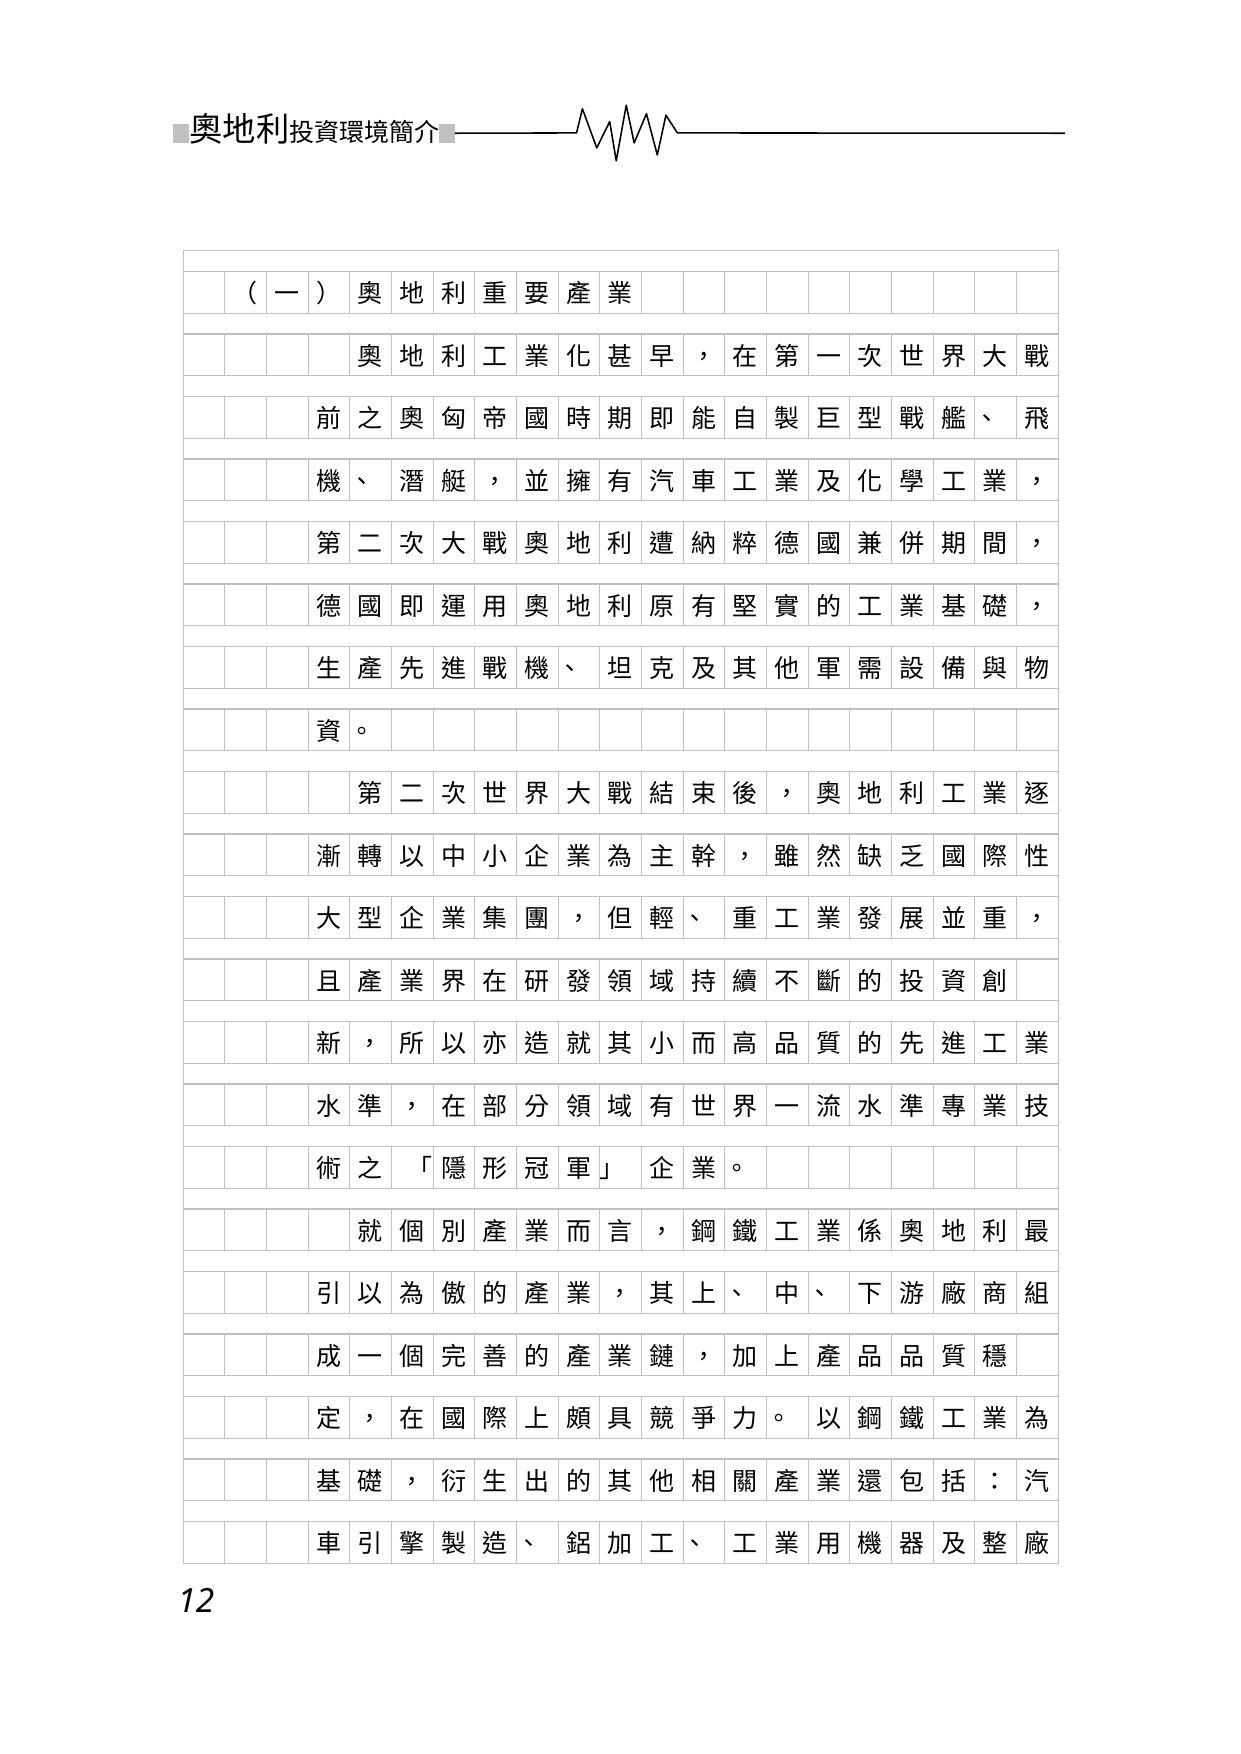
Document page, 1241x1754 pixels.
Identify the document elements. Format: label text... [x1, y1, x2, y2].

text 第二次世界大戰結束後，奧地利工業逐漸轉以中小企業為主幹，雖然缺乏國際性大型企業集團，但輕、重工業發展並重，且產業界在研發領域持續不斷的投資創新，所以亦造就其小而高品質的先進工業水準，在部分領域有世界一流水準專業技術之「隱形冠軍」企業。 [281, 751, 1058, 771]
text 第二次世界大戰結束後，奧地利工業逐漸轉以中小企業為主幹，雖然缺乏國際性大型企業集團，但輕、重工業發展並重，且產業界在研發領域持續不斷的投資創新，所以亦造就其小而高品質的先進工業水準，在部分領域有世界一流水準專業技術之「隱形冠軍」企業。 [281, 1064, 1058, 1083]
text 就個別產業而言，鋼鐵工業係奧地利最引以為傲的產業，其上、中、下游廠商組成一個完善的產業鏈，加上產品品質穩定，在國際上頗具競爭力。以鋼鐵工業為基礎，衍生出的其他相關產業還包括：汽車引擎製造、鋁加工、工業用機器及整廠輸出、電機、電子零件、特殊車輛（特別是工業用、營建用及特殊地形用車輛）及其零件等。此外，化學、紡織纖維、玻璃工業、食品加工等產業亦蓬勃發展，甚至不乏有世界領先技術之領域，茲將幾項產值較高且或較值得稱道之產業簡述如下： [281, 1376, 1058, 1396]
text （ [225, 272, 266, 313]
text 奧地利工業化甚早，在第一次世界大戰前之奧匈帝國時期即能自製巨型戰艦、飛機、潛艇，並擁有汽車工業及化學工業，第二次大戰奧地利遭納粹德國兼併期間，德國即運用奧地利原有堅實的工業基礎，生產先進戰機、坦克及其他軍需設備與物資。 [281, 564, 1058, 583]
text [207, 251, 1058, 271]
text 產 [559, 272, 599, 313]
text 就個別產業而言，鋼鐵工業係奧地利最引以為傲的產業，其上、中、下游廠商組成一個完善的產業鏈，加上產品品質穩定，在國際上頗具競爭力。以鋼鐵工業為基礎，衍生出的其他相關產業還包括：汽車引擎製造、鋁加工、工業用機器及整廠輸出、電機、電子零件、特殊車輛（特別是工業用、營建用及特殊地形用車輛）及其零件等。此外，化學、紡織纖維、玻璃工業、食品加工等產業亦蓬勃發展，甚至不乏有世界領先技術之領域，茲將幾項產值較高且或較值得稱道之產業簡述如下： [281, 1439, 1058, 1458]
text [934, 272, 974, 313]
text [809, 272, 849, 313]
text 一 [267, 272, 308, 313]
text [207, 272, 224, 313]
text 要 [517, 272, 558, 313]
text 奧地利工業化甚早，在第一次世界大戰前之奧匈帝國時期即能自製巨型戰艦、飛機、潛艇，並擁有汽車工業及化學工業，第二次大戰奧地利遭納粹德國兼併期間，德國即運用奧地利原有堅實的工業基礎，生產先進戰機、坦克及其他軍需設備與物資。 [281, 689, 1058, 708]
text 地 [392, 272, 433, 313]
text 第二次世界大戰結束後，奧地利工業逐漸轉以中小企業為主幹，雖然缺乏國際性大型企業集團，但輕、重工業發展並重，且產業界在研發領域持續不斷的投資創新，所以亦造就其小而高品質的先進工業水準，在部分領域有世界一流水準專業技術之「隱形冠軍」企業。 [281, 939, 1058, 958]
text 第二次世界大戰結束後，奧地利工業逐漸轉以中小企業為主幹，雖然缺乏國際性大型企業集團，但輕、重工業發展並重，且產業界在研發領域持續不斷的投資創新，所以亦造就其小而高品質的先進工業水準，在部分領域有世界一流水準專業技術之「隱形冠軍」企業。 [281, 814, 1058, 833]
text 業 [600, 272, 641, 313]
text 奧地利工業化甚早，在第一次世界大戰前之奧匈帝國時期即能自製巨型戰艦、飛機、潛艇，並擁有汽車工業及化學工業，第二次大戰奧地利遭納粹德國兼併期間，德國即運用奧地利原有堅實的工業基礎，生產先進戰機、坦克及其他軍需設備與物資。 [281, 439, 1058, 458]
text 就個別產業而言，鋼鐵工業係奧地利最引以為傲的產業，其上、中、下游廠商組成一個完善的產業鏈，加上產品品質穩定，在國際上頗具競爭力。以鋼鐵工業為基礎，衍生出的其他相關產業還包括：汽車引擎製造、鋁加工、工業用機器及整廠輸出、電機、電子零件、特殊車輛（特別是工業用、營建用及特殊地形用車輛）及其零件等。此外，化學、紡織纖維、玻璃工業、食品加工等產業亦蓬勃發展，甚至不乏有世界領先技術之領域，茲將幾項產值較高且或較值得稱道之產業簡述如下： [281, 1251, 1058, 1271]
text 奧地利工業化甚早，在第一次世界大戰前之奧匈帝國時期即能自製巨型戰艦、飛機、潛艇，並擁有汽車工業及化學工業，第二次大戰奧地利遭納粹德國兼併期間，德國即運用奧地利原有堅實的工業基礎，生產先進戰機、坦克及其他軍需設備與物資。 [281, 501, 1058, 521]
text [850, 272, 891, 313]
text 就個別產業而言，鋼鐵工業係奧地利最引以為傲的產業，其上、中、下游廠商組成一個完善的產業鏈，加上產品品質穩定，在國際上頗具競爭力。以鋼鐵工業為基礎，衍生出的其他相關產業還包括：汽車引擎製造、鋁加工、工業用機器及整廠輸出、電機、電子零件、特殊車輛（特別是工業用、營建用及特殊地形用車輛）及其零件等。此外，化學、紡織纖維、玻璃工業、食品加工等產業亦蓬勃發展，甚至不乏有世界領先技術之領域，茲將幾項產值較高且或較值得稱道之產業簡述如下： [281, 1314, 1058, 1333]
text 奧地利工業化甚早，在第一次世界大戰前之奧匈帝國時期即能自製巨型戰艦、飛機、潛艇，並擁有汽車工業及化學工業，第二次大戰奧地利遭納粹德國兼併期間，德國即運用奧地利原有堅實的工業基礎，生產先進戰機、坦克及其他軍需設備與物資。 [281, 314, 1058, 333]
text 第二次世界大戰結束後，奧地利工業逐漸轉以中小企業為主幹，雖然缺乏國際性大型企業集團，但輕、重工業發展並重，且產業界在研發領域持續不斷的投資創新，所以亦造就其小而高品質的先進工業水準，在部分領域有世界一流水準專業技術之「隱形冠軍」企業。 [281, 876, 1058, 896]
text 奧地利工業化甚早，在第一次世界大戰前之奧匈帝國時期即能自製巨型戰艦、飛機、潛艇，並擁有汽車工業及化學工業，第二次大戰奧地利遭納粹德國兼併期間，德國即運用奧地利原有堅實的工業基礎，生產先進戰機、坦克及其他軍需設備與物資。 [281, 626, 1058, 646]
text 重 [475, 272, 516, 313]
text ） [309, 272, 349, 313]
text 奧 [350, 272, 391, 313]
text 就個別產業而言，鋼鐵工業係奧地利最引以為傲的產業，其上、中、下游廠商組成一個完善的產業鏈，加上產品品質穩定，在國際上頗具競爭力。以鋼鐵工業為基礎，衍生出的其他相關產業還包括：汽車引擎製造、鋁加工、工業用機器及整廠輸出、電機、電子零件、特殊車輛（特別是工業用、營建用及特殊地形用車輛）及其零件等。此外，化學、紡織纖維、玻璃工業、食品加工等產業亦蓬勃發展，甚至不乏有世界領先技術之領域，茲將幾項產值較高且或較值得稱道之產業簡述如下： [281, 1501, 1058, 1521]
text [892, 272, 933, 313]
text 利 [434, 272, 474, 313]
text [642, 272, 683, 313]
text 奧地利工業化甚早，在第一次世界大戰前之奧匈帝國時期即能自製巨型戰艦、飛機、潛艇，並擁有汽車工業及化學工業，第二次大戰奧地利遭納粹德國兼併期間，德國即運用奧地利原有堅實的工業基礎，生產先進戰機、坦克及其他軍需設備與物資。 [281, 376, 1058, 396]
text [725, 272, 766, 313]
text [1017, 272, 1058, 313]
text [684, 272, 724, 313]
text 第二次世界大戰結束後，奧地利工業逐漸轉以中小企業為主幹，雖然缺乏國際性大型企業集團，但輕、重工業發展並重，且產業界在研發領域持續不斷的投資創新，所以亦造就其小而高品質的先進工業水準，在部分領域有世界一流水準專業技術之「隱形冠軍」企業。 [281, 1001, 1058, 1021]
text 第二次世界大戰結束後，奧地利工業逐漸轉以中小企業為主幹，雖然缺乏國際性大型企業集團，但輕、重工業發展並重，且產業界在研發領域持續不斷的投資創新，所以亦造就其小而高品質的先進工業水準，在部分領域有世界一流水準專業技術之「隱形冠軍」企業。 [281, 1126, 1058, 1146]
text [975, 272, 1016, 313]
text 就個別產業而言，鋼鐵工業係奧地利最引以為傲的產業，其上、中、下游廠商組成一個完善的產業鏈，加上產品品質穩定，在國際上頗具競爭力。以鋼鐵工業為基礎，衍生出的其他相關產業還包括：汽車引擎製造、鋁加工、工業用機器及整廠輸出、電機、電子零件、特殊車輛（特別是工業用、營建用及特殊地形用車輛）及其零件等。此外，化學、紡織纖維、玻璃工業、食品加工等產業亦蓬勃發展，甚至不乏有世界領先技術之領域，茲將幾項產值較高且或較值得稱道之產業簡述如下： [281, 1189, 1058, 1208]
text [767, 272, 808, 313]
